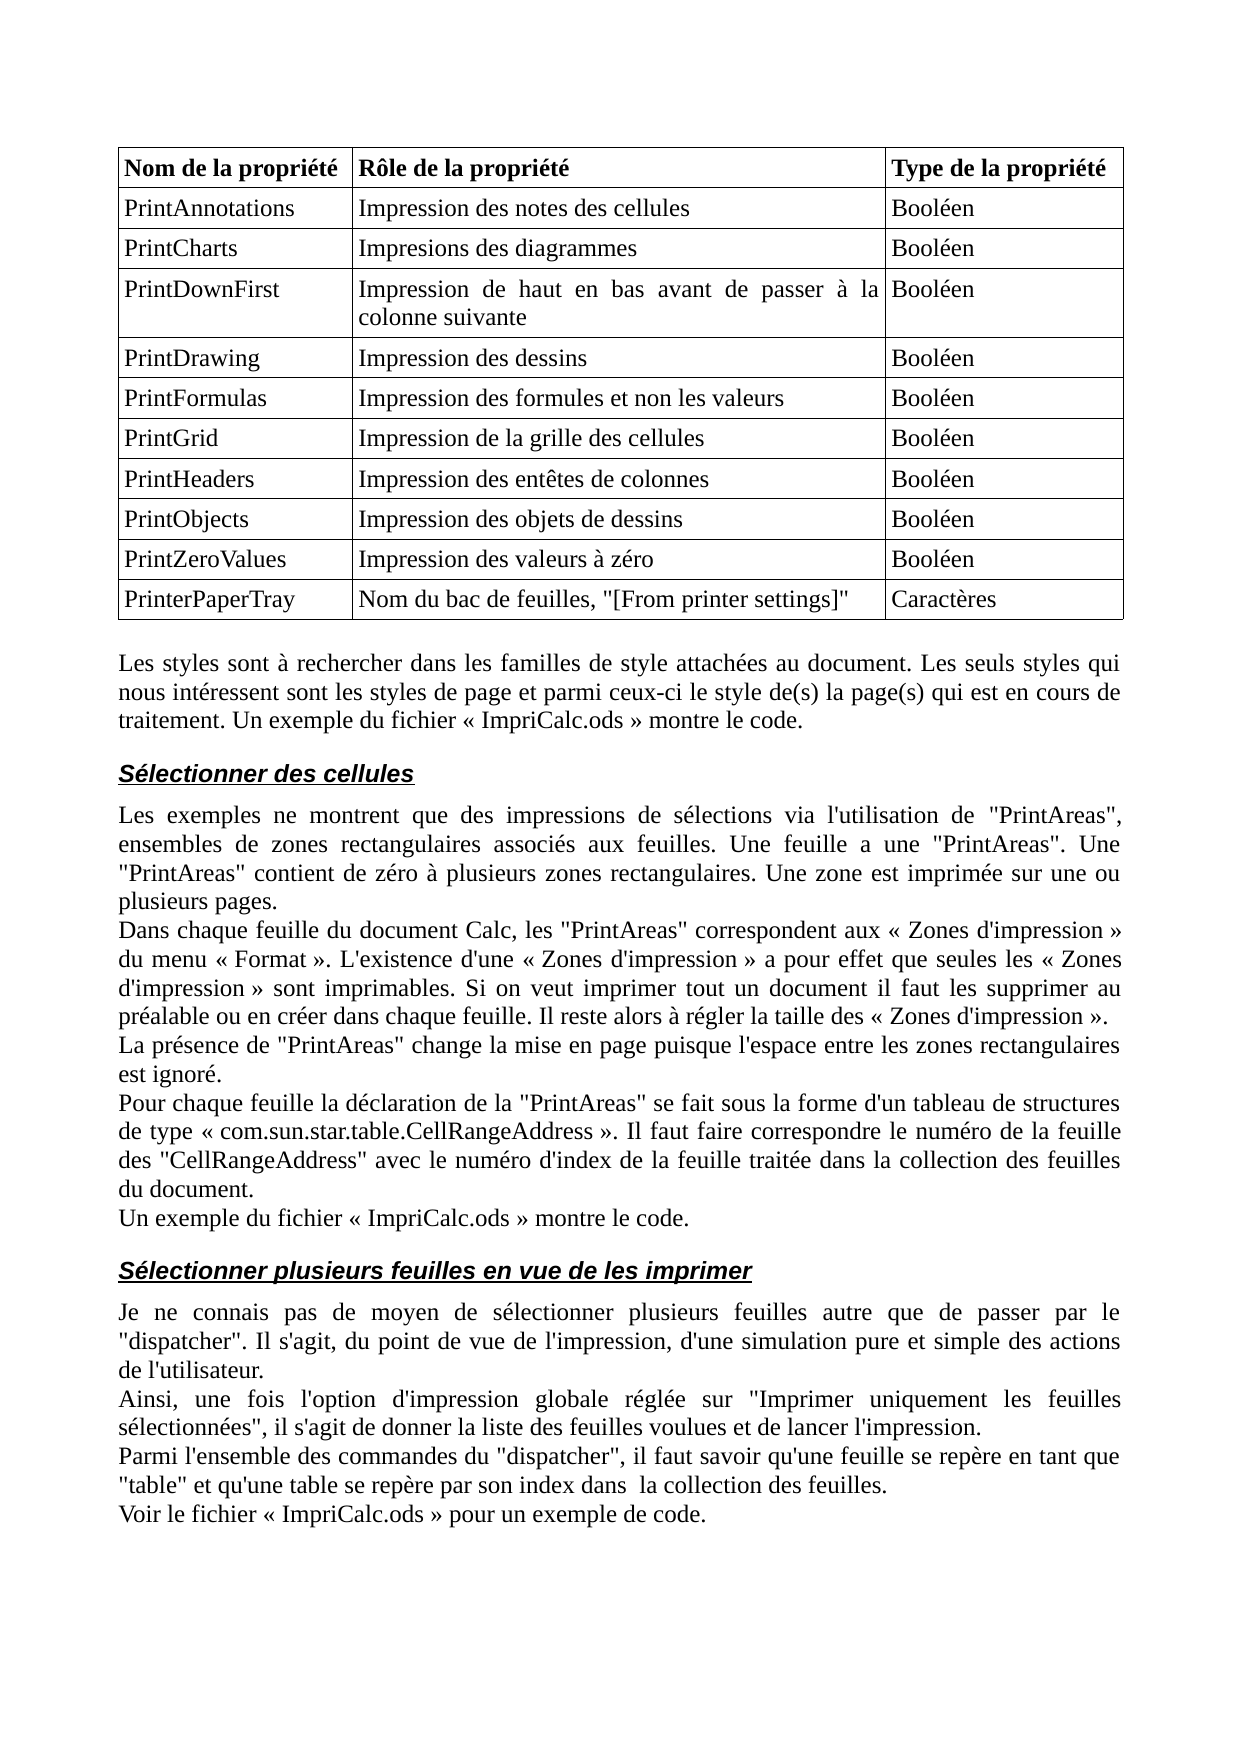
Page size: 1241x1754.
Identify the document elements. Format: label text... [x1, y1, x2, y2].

table_cell PrintDownFirst [119, 269, 352, 337]
subtitle Sélectionner plusieurs feuilles en vue de les imprimer [118, 1256, 1122, 1285]
table_header Type de la propriété [886, 148, 1123, 187]
text Ainsi, une fois l'option d'impression globale réglée sur "Imprimer uniquement les feuilles sélectionnées", il s'agit de donner la liste des feuilles voulues et de lancer l'impression. [118, 1384, 1122, 1441]
table_cell Impression des valeurs à zéro [353, 540, 885, 579]
text Je ne connais pas de moyen de sélectionner plusieurs feuilles autre que de passer par le "dispatcher". Il s'agit, du point de vue de l'impression, d'une simulation pure et simple des actions de l'utilisateur. [118, 1297, 1122, 1384]
table_cell Booléen [886, 229, 1123, 268]
table_cell Booléen [886, 378, 1123, 417]
text La présence de "PrintAreas" change la mise en page puisque l'espace entre les zones rectangulaires est ignoré. [118, 1030, 1122, 1088]
table_cell PrintFormulas [119, 378, 352, 417]
table_cell Booléen [886, 459, 1123, 498]
text Parmi l'ensemble des commandes du "dispatcher", il faut savoir qu'une feuille se repère en tant que "table" et qu'une table se repère par son index dans la collection des feuilles. [118, 1441, 1122, 1499]
table_cell Impression des formules et non les valeurs [353, 378, 885, 417]
table_header Rôle de la propriété [353, 148, 885, 187]
table_cell PrintAnnotations [119, 188, 352, 227]
table_cell Impression de haut en bas avant de passer à la colonne suivante [353, 269, 885, 337]
text Les exemples ne montrent que des impressions de sélections via l'utilisation de "PrintAreas", ensembles de zones rectangulaires associés aux feuilles. Une feuille a une "PrintAreas". Une "PrintAreas" contient de zéro à plusieurs zones rectangulaires. Une zone est imprimée sur une ou plusieurs pages. [118, 800, 1122, 915]
table_header Nom de la propriété [119, 148, 352, 187]
table_cell PrinterPaperTray [119, 580, 352, 619]
table_cell PrintObjects [119, 499, 352, 538]
table_cell Impression des objets de dessins [353, 499, 885, 538]
text Voir le fichier « ImpriCalc.ods » pour un exemple de code. [118, 1499, 1122, 1527]
table_cell Impression de la grille des cellules [353, 419, 885, 458]
table_cell Impression des entêtes de colonnes [353, 459, 885, 498]
table_cell PrintZeroValues [119, 540, 352, 579]
table_cell Impression des notes des cellules [353, 188, 885, 227]
text Les styles sont à rechercher dans les familles de style attachées au document. Les seuls styles qui nous intéressent sont les styles de page et parmi ceux-ci le style de(s) la page(s) qui est en cours de traitement. Un exemple du fichier « ImpriCalc.ods » montre le code. [118, 648, 1122, 734]
table_cell PrintHeaders [119, 459, 352, 498]
table_cell Booléen [886, 188, 1123, 227]
text Dans chaque feuille du document Calc, les "PrintAreas" correspondent aux « Zones d'impression » du menu « Format ». L'existence d'une « Zones d'impression » a pour effet que seules les « Zones d'impression » sont imprimables. Si on veut imprimer tout un document il faut les supprimer au préalable ou en créer dans chaque feuille. Il reste alors à régler la taille des « Zones d'impression ». [118, 915, 1122, 1030]
table_cell Booléen [886, 499, 1123, 538]
table_cell Booléen [886, 540, 1123, 579]
text Pour chaque feuille la déclaration de la "PrintAreas" se fait sous la forme d'un tableau de structures de type « com.sun.star.table.CellRangeAddress ». Il faut faire correspondre le numéro de la feuille des "CellRangeAddress" avec le numéro d'index de la feuille traitée dans la collection des feuilles du document. [118, 1088, 1122, 1203]
table_cell PrintGrid [119, 419, 352, 458]
table_cell Impression des dessins [353, 338, 885, 377]
text Un exemple du fichier « ImpriCalc.ods » montre le code. [118, 1203, 1122, 1231]
table_cell Impresions des diagrammes [353, 229, 885, 268]
table_cell Booléen [886, 419, 1123, 458]
subtitle Sélectionner des cellules [118, 759, 1122, 788]
table_cell PrintDrawing [119, 338, 352, 377]
table_cell Caractères [886, 580, 1123, 619]
table_cell Booléen [886, 269, 1123, 337]
table_cell Booléen [886, 338, 1123, 377]
table_cell PrintCharts [119, 229, 352, 268]
table_cell Nom du bac de feuilles, "[From printer settings]" [353, 580, 885, 619]
